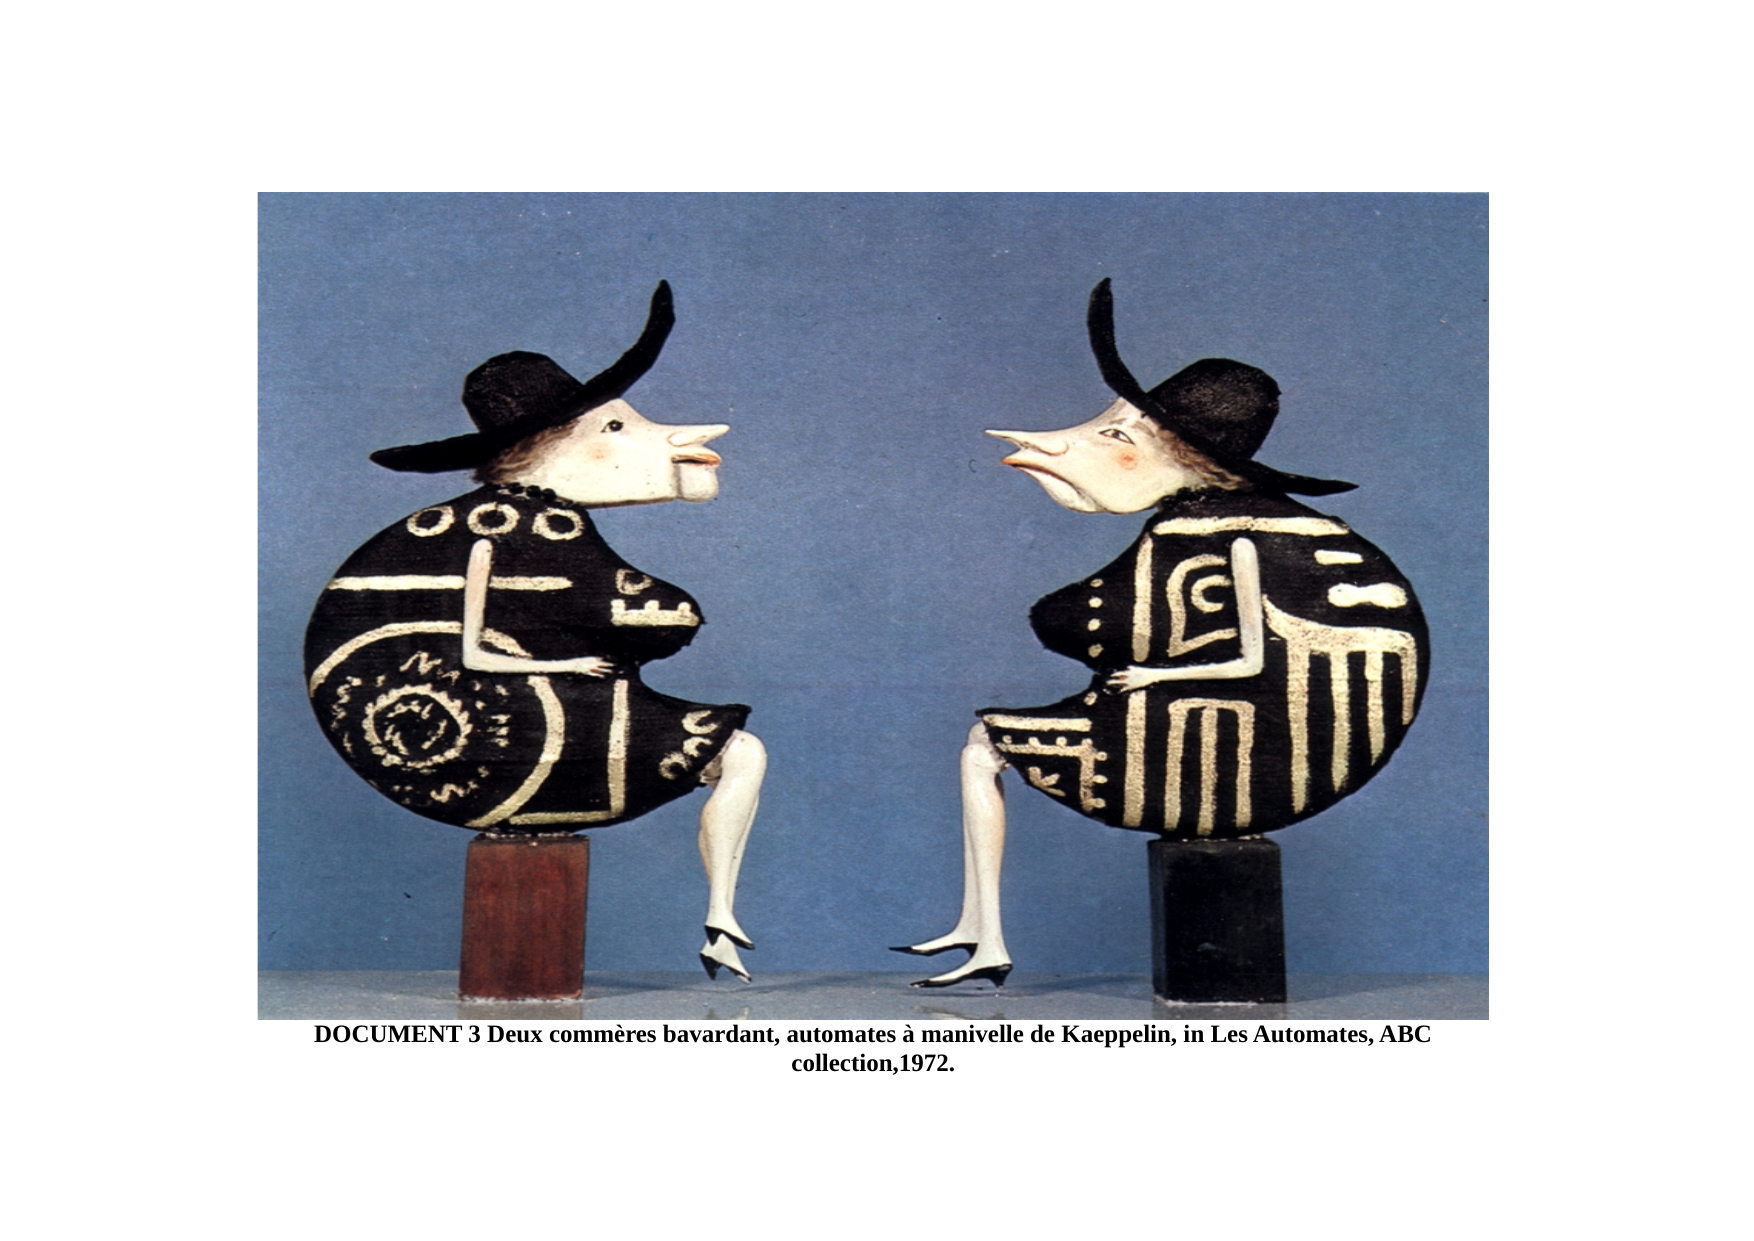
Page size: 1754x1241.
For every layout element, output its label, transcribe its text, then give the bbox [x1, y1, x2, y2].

text DOCUMENT 3 Deux commères bavardant, automates à manivelle de Kaeppelin, in Les Automates, ABC collection,1972. [257, 1020, 1489, 1077]
picture [257, 192, 1489, 1020]
